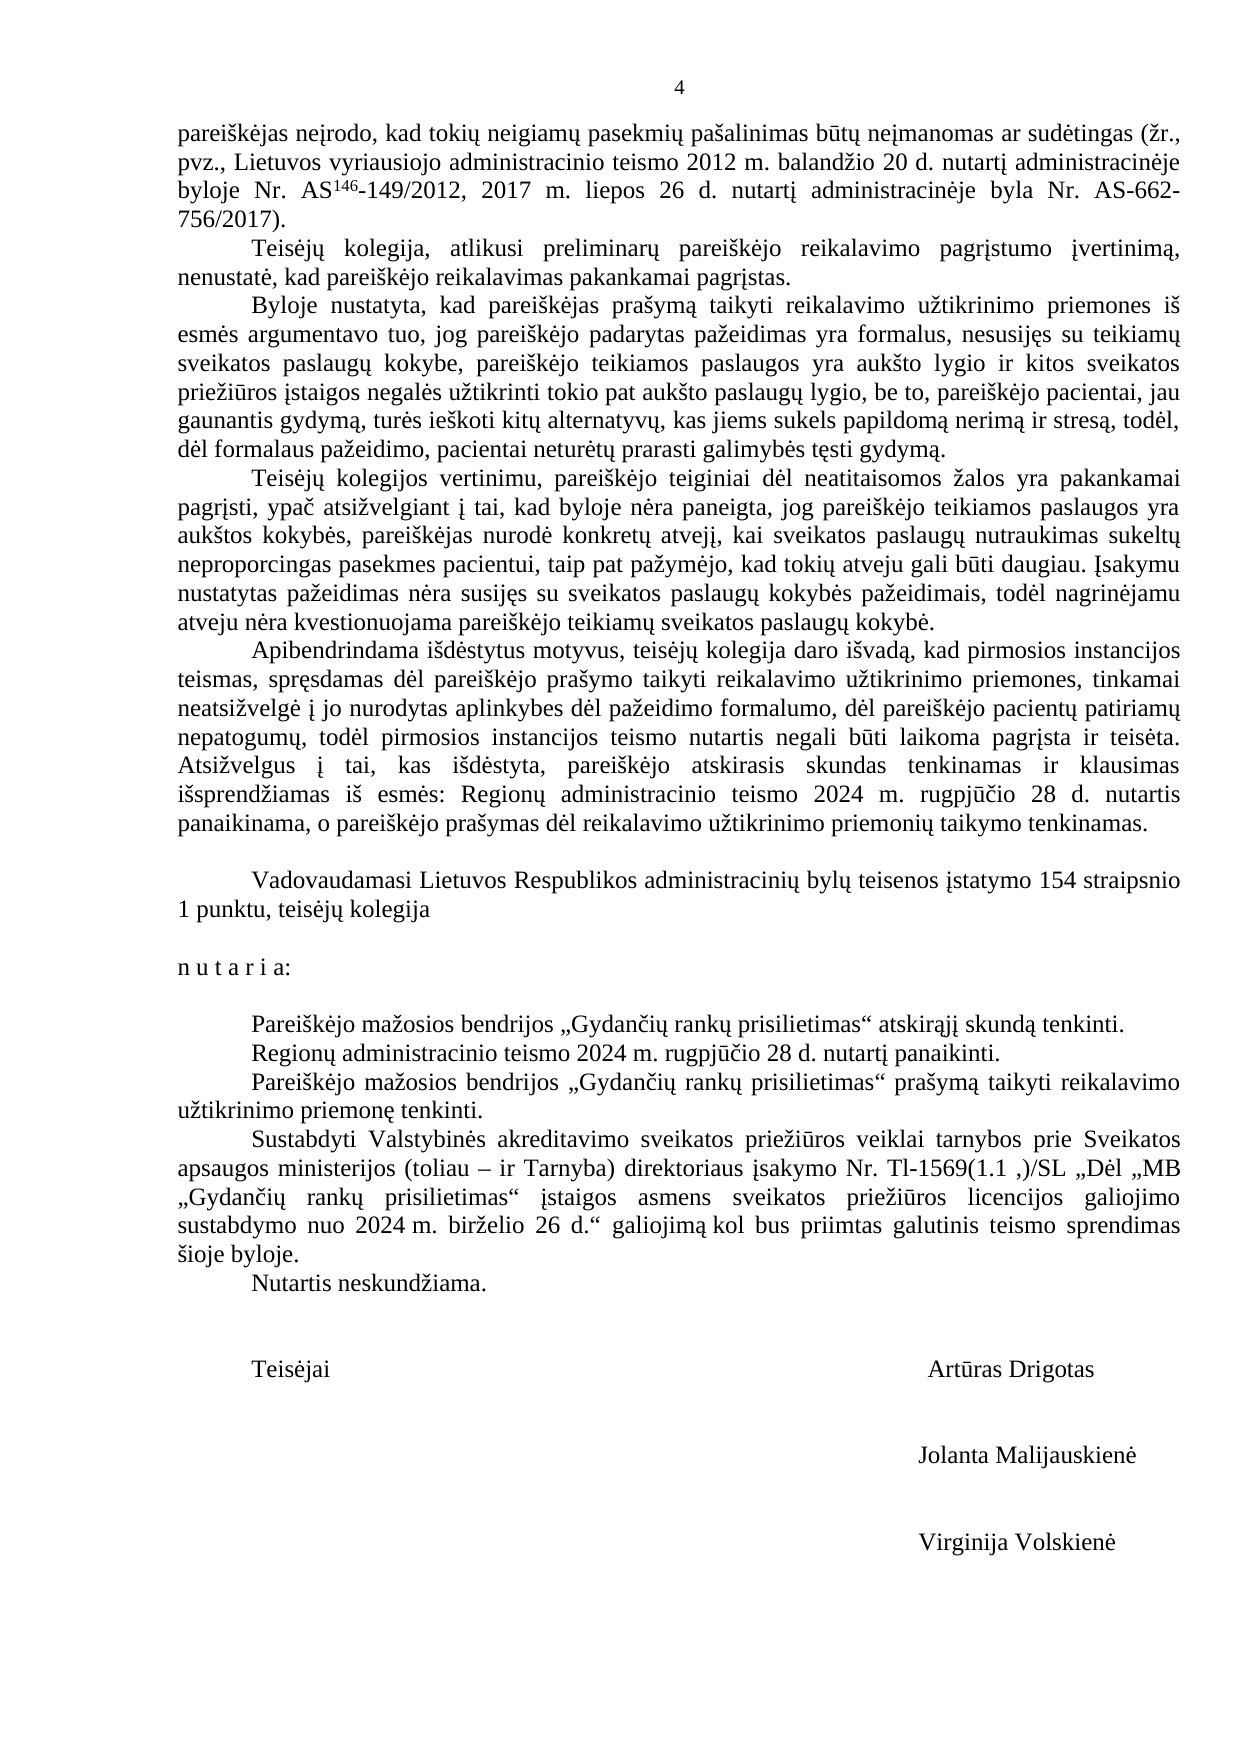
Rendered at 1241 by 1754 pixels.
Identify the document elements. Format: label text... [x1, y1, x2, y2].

text Virginija Volskienė [318, 1527, 1181, 1556]
text Byloje nustatyta, kad pareiškėjas prašymą taikyti reikalavimo užtikrinimo priemones iš esmės argumentavo tuo, jog pareiškėjo padarytas pažeidimas yra formalus, nesusijęs su teikiamų sveikatos paslaugų kokybe, pareiškėjo teikiamos paslaugos yra aukšto lygio ir kitos sveikatos priežiūros įstaigos negalės užtikrinti tokio pat aukšto paslaugų lygio, be to, pareiškėjo pacientai, jau gaunantis gydymą, turės ieškoti kitų alternatyvų, kas jiems sukels papildomą nerimą ir stresą, todėl, dėl formalaus pažeidimo, pacientai neturėtų prarasti galimybės tęsti gydymą. [177, 291, 1181, 463]
text Pareiškėjo mažosios bendrijos „Gydančių rankų prisilietimas“ atskirąjį skundą tenkinti. [177, 1009, 1181, 1038]
text Jolanta Malijauskienė [318, 1441, 1181, 1469]
text Apibendrindama išdėstytus motyvus, teisėjų kolegija daro išvadą, kad pirmosios instancijos teismas, spręsdamas dėl pareiškėjo prašymo taikyti reikalavimo užtikrinimo priemones, tinkamai neatsižvelgė į jo nurodytas aplinkybes dėl pažeidimo formalumo, dėl pareiškėjo pacientų patiriamų nepatogumų, todėl pirmosios instancijos teismo nutartis negali būti laikoma pagrįsta ir teisėta. Atsižvelgus į tai, kas išdėstyta, pareiškėjo atskirasis skundas tenkinamas ir klausimas išsprendžiamas iš esmės: Regionų administracinio teismo 2024 m. rugpjūčio 28 d. nutartis panaikinama, o pareiškėjo prašymas dėl reikalavimo užtikrinimo priemonių taikymo tenkinamas. [177, 636, 1181, 837]
text Teisėjų kolegijos vertinimu, pareiškėjo teiginiai dėl neatitaisomos žalos yra pakankamai pagrįsti, ypač atsižvelgiant į tai, kad byloje nėra paneigta, jog pareiškėjo teikiamos paslaugos yra aukštos kokybės, pareiškėjas nurodė konkretų atvejį, kai sveikatos paslaugų nutraukimas sukeltų neproporcingas pasekmes pacientui, taip pat pažymėjo, kad tokių atveju gali būti daugiau. Įsakymu nustatytas pažeidimas nėra susijęs su sveikatos paslaugų kokybės pažeidimais, todėl nagrinėjamu atveju nėra kvestionuojama pareiškėjo teikiamų sveikatos paslaugų kokybė. [177, 463, 1181, 636]
text Nutartis neskundžiama. [177, 1268, 1181, 1297]
text Regionų administracinio teismo 2024 m. rugpjūčio 28 d. nutartį panaikinti. [177, 1038, 1181, 1067]
text Sustabdyti Valstybinės akreditavimo sveikatos priežiūros veiklai tarnybos prie Sveikatos apsaugos ministerijos (toliau – ir Tarnyba) direktoriaus įsakymo Nr. Tl-1569(1.1 ,)/SL „Dėl „MB „Gydančių rankų prisilietimas“ įstaigos asmens sveikatos priežiūros licencijos galiojimo sustabdymo nuo 2024 m. birželio 26 d.“ galiojimą kol bus priimtas galutinis teismo sprendimas šioje byloje. [177, 1124, 1181, 1268]
text Pareiškėjo mažosios bendrijos „Gydančių rankų prisilietimas“ prašymą taikyti reikalavimo užtikrinimo priemonę tenkinti. [177, 1067, 1181, 1124]
text pareiškėjas neįrodo, kad tokių neigiamų pasekmių pašalinimas būtų neįmanomas ar sudėtingas (žr., pvz., Lietuvos vyriausiojo administracinio teismo 2012 m. balandžio 20 d. nutartį administracinėje byloje Nr. AS146-149/2012, 2017 m. liepos 26 d. nutartį administracinėje byla Nr. AS-662-756/2017). [177, 118, 1181, 233]
text Vadovaudamasi Lietuvos Respublikos administracinių bylų teisenos įstatymo 154 straipsnio 1 punktu, teisėjų kolegija [177, 866, 1181, 923]
text Teisėjų kolegija, atlikusi preliminarų pareiškėjo reikalavimo pagrįstumo įvertinimą, nenustatė, kad pareiškėjo reikalavimas pakankamai pagrįstas. [177, 233, 1181, 291]
text nutaria: [177, 952, 1181, 981]
text Teisėjai Artūras Drigotas [177, 1354, 1181, 1383]
